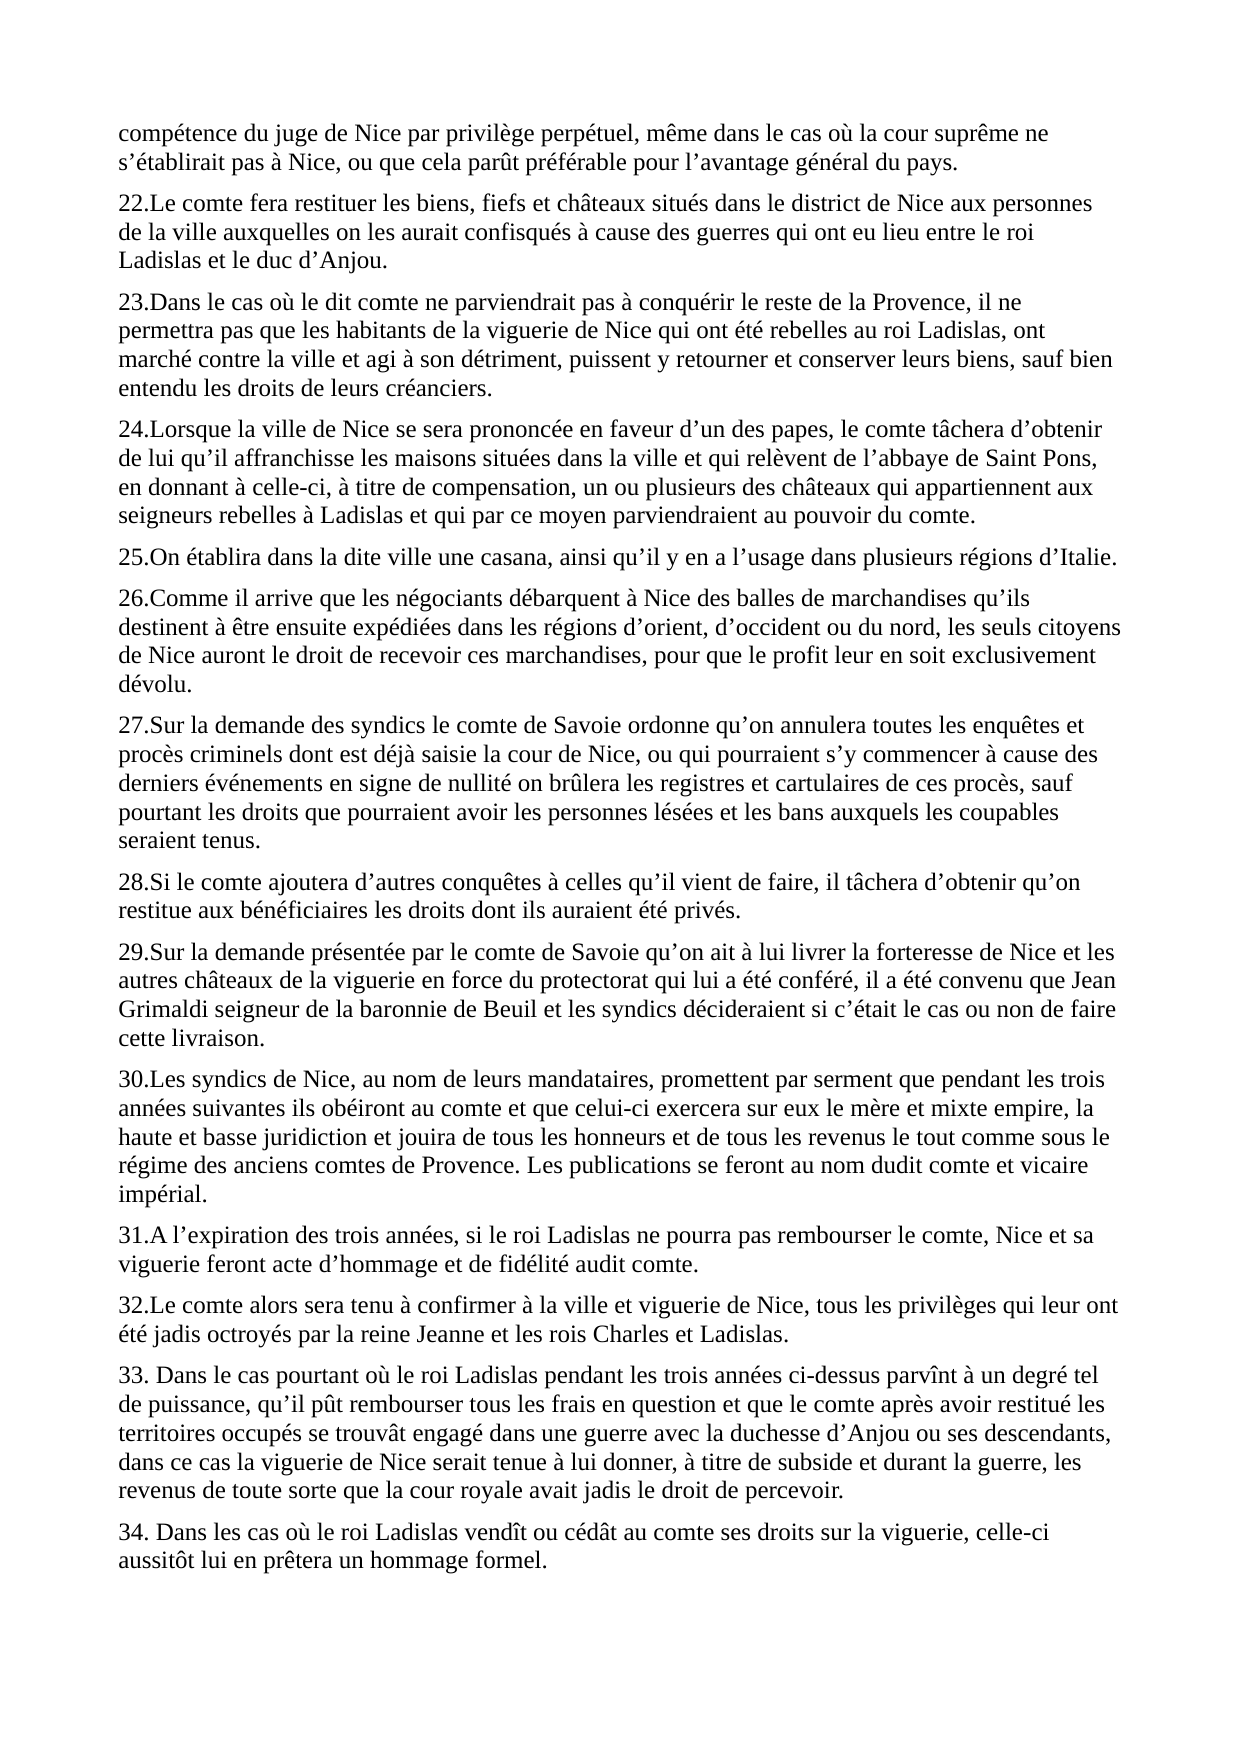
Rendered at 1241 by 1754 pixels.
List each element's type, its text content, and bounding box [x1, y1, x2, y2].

text 32.Le comte alors sera tenu à confirmer à la ville et viguerie de Nice, tous les privilèges qui leur ont été jadis octroyés par la reine Jeanne et les rois Charles et Ladislas. [118, 1291, 1122, 1348]
text 23.Dans le cas où le dit comte ne parviendrait pas à conquérir le reste de la Provence, il ne permettra pas que les habitants de la viguerie de Nice qui ont été rebelles au roi Ladislas, ont marché contre la ville et agi à son détriment, puissent y retourner et conserver leurs biens, sauf bien entendu les droits de leurs créanciers. [118, 287, 1122, 402]
text 22.Le comte fera restituer les biens, fiefs et châteaux situés dans le district de Nice aux personnes de la ville auxquelles on les aurait confisqués à cause des guerres qui ont eu lieu entre le roi Ladislas et le duc d’Anjou. [118, 188, 1122, 274]
text 26.Comme il arrive que les négociants débarquent à Nice des balles de marchandises qu’ils destinent à être ensuite expédiées dans les régions d’orient, d’occident ou du nord, les seuls citoyens de Nice auront le droit de recevoir ces marchandises, pour que le profit leur en soit exclusivement dévolu. [118, 583, 1122, 698]
text 34. Dans les cas où le roi Ladislas vendît ou cédât au comte ses droits sur la viguerie, celle-ci aussitôt lui en prêtera un hommage formel. [118, 1517, 1122, 1574]
text 28.Si le comte ajoutera d’autres conquêtes à celles qu’il vient de faire, il tâchera d’obtenir qu’on restitue aux bénéficiaires les droits dont ils auraient été privés. [118, 867, 1122, 924]
text 31.A l’expiration des trois années, si le roi Ladislas ne pourra pas rembourser le comte, Nice et sa viguerie feront acte d’hommage et de fidélité audit comte. [118, 1221, 1122, 1278]
text 33. Dans le cas pourtant où le roi Ladislas pendant les trois années ci-dessus parvînt à un degré tel de puissance, qu’il pût rembourser tous les frais en question et que le comte après avoir restitué les territoires occupés se trouvât engagé dans une guerre avec la duchesse d’Anjou ou ses descendants, dans ce cas la viguerie de Nice serait tenue à lui donner, à titre de subside et durant la guerre, les revenus de toute sorte que la cour royale avait jadis le droit de percevoir. [118, 1361, 1122, 1504]
text 25.On établira dans la dite ville une casana, ainsi qu’il y en a l’usage dans plusieurs régions d’Italie. [118, 542, 1122, 571]
text 29.Sur la demande présentée par le comte de Savoie qu’on ait à lui livrer la forteresse de Nice et les autres châteaux de la viguerie en force du protectorat qui lui a été conféré, il a été convenu que Jean Grimaldi seigneur de la baronnie de Beuil et les syndics décideraient si c’était le cas ou non de faire cette livraison. [118, 937, 1122, 1052]
text 24.Lorsque la ville de Nice se sera prononcée en faveur d’un des papes, le comte tâchera d’obtenir de lui qu’il affranchisse les maisons situées dans la ville et qui relèvent de l’abbaye de Saint Pons, en donnant à celle-ci, à titre de compensation, un ou plusieurs des châteaux qui appartiennent aux seigneurs rebelles à Ladislas et qui par ce moyen parviendraient au pouvoir du comte. [118, 414, 1122, 529]
text compétence du juge de Nice par privilège perpétuel, même dans le cas où la cour suprême ne s’établirait pas à Nice, ou que cela parût préférable pour l’avantage général du pays. [118, 118, 1122, 176]
text 27.Sur la demande des syndics le comte de Savoie ordonne qu’on annulera toutes les enquêtes et procès criminels dont est déjà saisie la cour de Nice, ou qui pourraient s’y commencer à cause des derniers événements en signe de nullité on brûlera les registres et cartulaires de ces procès, sauf pourtant les droits que pourraient avoir les personnes lésées et les bans auxquels les coupables seraient tenus. [118, 711, 1122, 854]
text 30.Les syndics de Nice, au nom de leurs mandataires, promettent par serment que pendant les trois années suivantes ils obéiront au comte et que celui-ci exercera sur eux le mère et mixte empire, la haute et basse juridiction et jouira de tous les honneurs et de tous les revenus le tout comme sous le régime des anciens comtes de Provence. Les publications se feront au nom dudit comte et vicaire impérial. [118, 1064, 1122, 1208]
